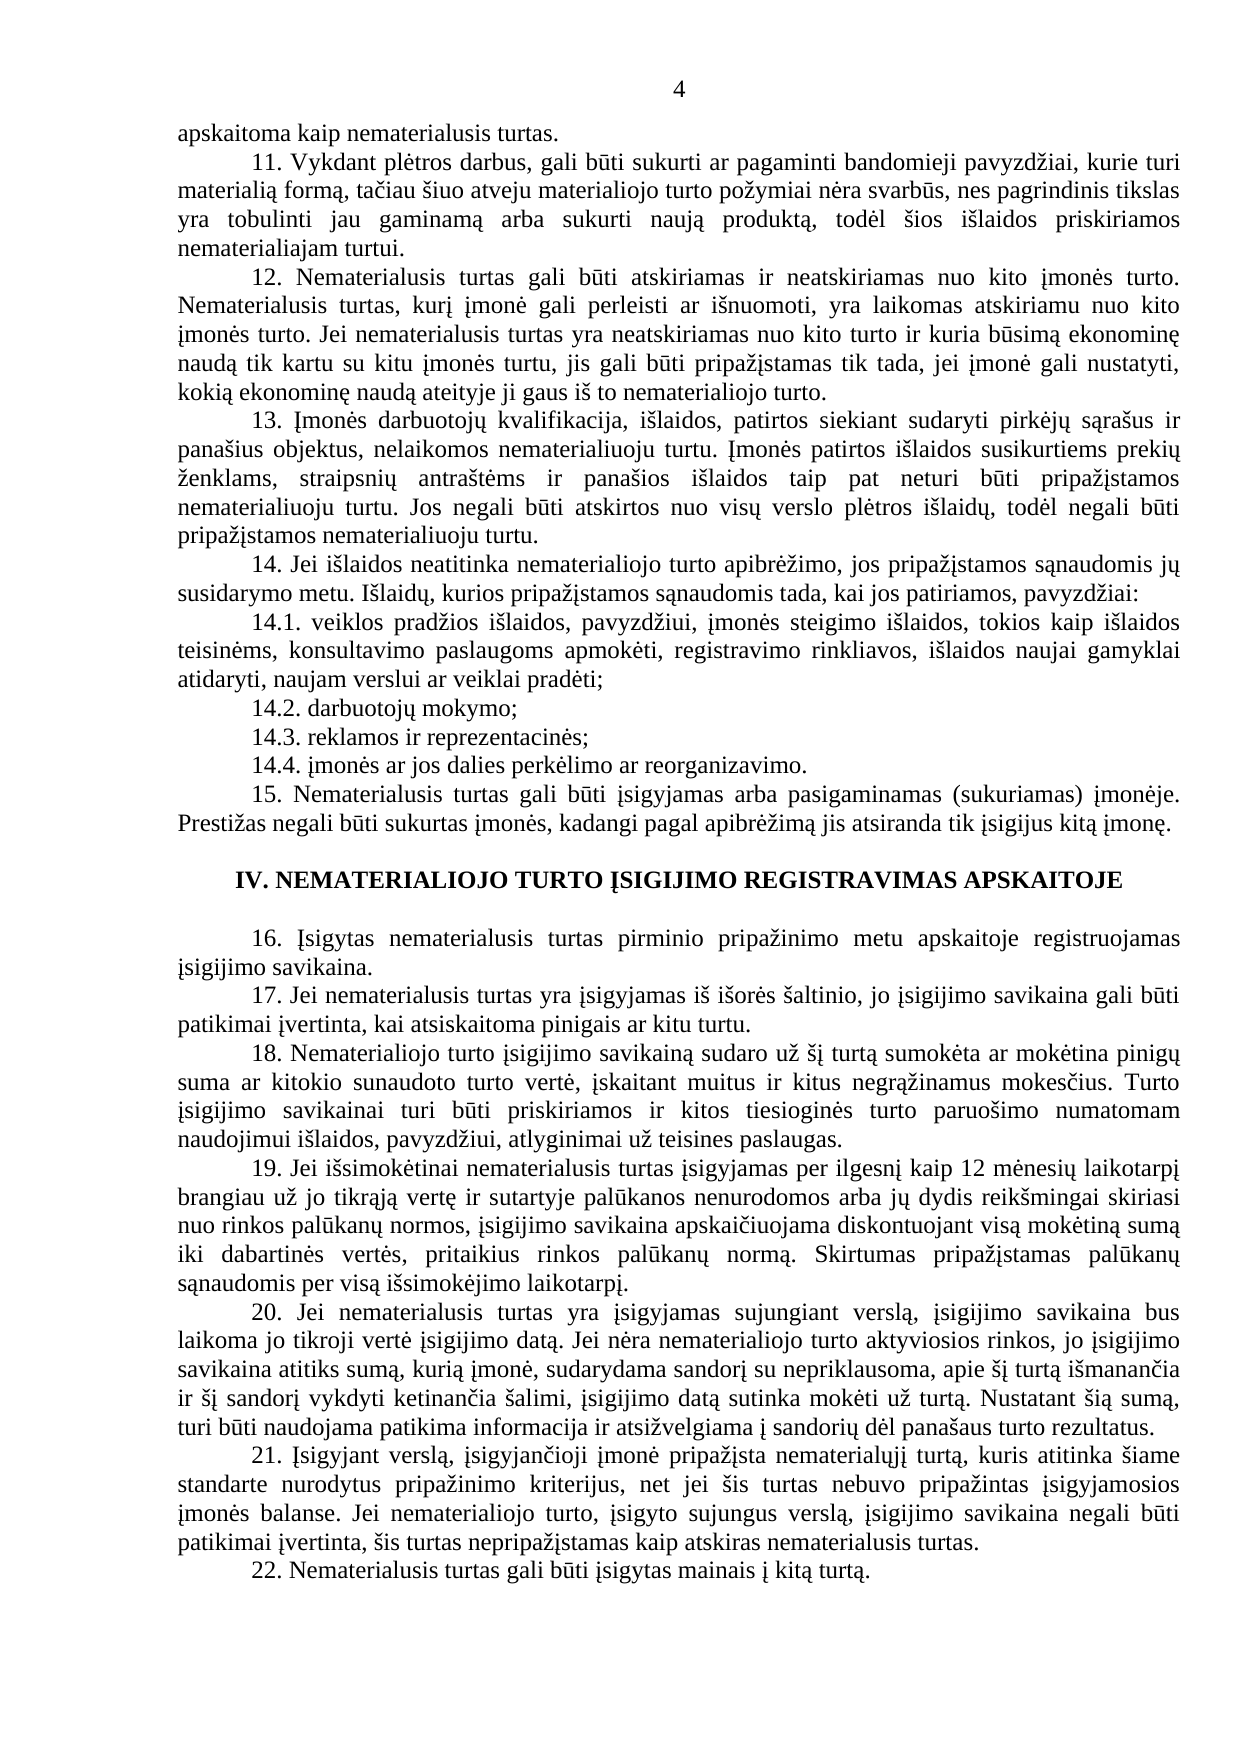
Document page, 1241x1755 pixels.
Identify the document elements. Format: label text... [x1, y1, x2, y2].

text 14.1. veiklos pradžios išlaidos, pavyzdžiui, įmonės steigimo išlaidos, tokios kaip išlaidos teisinėms, konsultavimo paslaugoms apmokėti, registravimo rinkliavos, išlaidos naujai gamyklai atidaryti, naujam verslui ar veiklai pradėti; [177, 607, 1181, 693]
text 14. Jei išlaidos neatitinka nematerialiojo turto apibrėžimo, jos pripažįstamos sąnaudomis jų susidarymo metu. Išlaidų, kurios pripažįstamos sąnaudomis tada, kai jos patiriamos, pavyzdžiai: [177, 549, 1181, 607]
text 19. Jei išsimokėtinai nematerialusis turtas įsigyjamas per ilgesnį kaip 12 mėnesių laikotarpį brangiau už jo tikrąją vertę ir sutartyje palūkanos nenurodomos arba jų dydis reikšmingai skiriasi nuo rinkos palūkanų normos, įsigijimo savikaina apskaičiuojama diskontuojant visą mokėtiną sumą iki dabartinės vertės, pritaikius rinkos palūkanų normą. Skirtumas pripažįstamas palūkanų sąnaudomis per visą išsimokėjimo laikotarpį. [177, 1153, 1181, 1297]
text 17. Jei nematerialusis turtas yra įsigyjamas iš išorės šaltinio, jo įsigijimo savikaina gali būti patikimai įvertinta, kai atsiskaitoma pinigais ar kitu turtu. [177, 981, 1181, 1038]
text 22. Nematerialusis turtas gali būti įsigytas mainais į kitą turtą. [177, 1556, 1181, 1584]
text 15. Nematerialusis turtas gali būti įsigyjamas arba pasigaminamas (sukuriamas) įmonėje. Prestižas negali būti sukurtas įmonės, kadangi pagal apibrėžimą jis atsiranda tik įsigijus kitą įmonę. [177, 779, 1181, 837]
text 18. Nematerialiojo turto įsigijimo savikainą sudaro už šį turtą sumokėta ar mokėtina pinigų suma ar kitokio sunaudoto turto vertė, įskaitant muitus ir kitus negrąžinamus mokesčius. Turto įsigijimo savikainai turi būti priskiriamos ir kitos tiesioginės turto paruošimo numatomam naudojimui išlaidos, pavyzdžiui, atlyginimai už teisines paslaugas. [177, 1038, 1181, 1153]
text apskaitoma kaip nematerialusis turtas. [177, 118, 1181, 147]
text IV. NEMATERIALIOJO TURTO ĮSIGIJIMO REGISTRAVIMAS APSKAITOJE [177, 866, 1181, 894]
text 16. Įsigytas nematerialusis turtas pirminio pripažinimo metu apskaitoje registruojamas įsigijimo savikaina. [177, 923, 1181, 981]
text 12. Nematerialusis turtas gali būti atskiriamas ir neatskiriamas nuo kito įmonės turto. Nematerialusis turtas, kurį įmonė gali perleisti ar išnuomoti, yra laikomas atskiriamu nuo kito įmonės turto. Jei nematerialusis turtas yra neatskiriamas nuo kito turto ir kuria būsimą ekonominę naudą tik kartu su kitu įmonės turtu, jis gali būti pripažįstamas tik tada, jei įmonė gali nustatyti, kokią ekonominę naudą ateityje ji gaus iš to nematerialiojo turto. [177, 262, 1181, 406]
text 14.4. įmonės ar jos dalies perkėlimo ar reorganizavimo. [177, 751, 1181, 779]
text 14.2. darbuotojų mokymo; [177, 693, 1181, 722]
text 14.3. reklamos ir reprezentacinės; [177, 722, 1181, 751]
text 13. Įmonės darbuotojų kvalifikacija, išlaidos, patirtos siekiant sudaryti pirkėjų sąrašus ir panašius objektus, nelaikomos nematerialiuoju turtu. Įmonės patirtos išlaidos susikurtiems prekių ženklams, straipsnių antraštėms ir panašios išlaidos taip pat neturi būti pripažįstamos nematerialiuoju turtu. Jos negali būti atskirtos nuo visų verslo plėtros išlaidų, todėl negali būti pripažįstamos nematerialiuoju turtu. [177, 406, 1181, 549]
text 21. Įsigyjant verslą, įsigyjančioji įmonė pripažįsta nematerialųjį turtą, kuris atitinka šiame standarte nurodytus pripažinimo kriterijus, net jei šis turtas nebuvo pripažintas įsigyjamosios įmonės balanse. Jei nematerialiojo turto, įsigyto sujungus verslą, įsigijimo savikaina negali būti patikimai įvertinta, šis turtas nepripažįstamas kaip atskiras nematerialusis turtas. [177, 1441, 1181, 1556]
text 20. Jei nematerialusis turtas yra įsigyjamas sujungiant verslą, įsigijimo savikaina bus laikoma jo tikroji vertė įsigijimo datą. Jei nėra nematerialiojo turto aktyviosios rinkos, jo įsigijimo savikaina atitiks sumą, kurią įmonė, sudarydama sandorį su nepriklausoma, apie šį turtą išmanančia ir šį sandorį vykdyti ketinančia šalimi, įsigijimo datą sutinka mokėti už turtą. Nustatant šią sumą, turi būti naudojama patikima informacija ir atsižvelgiama į sandorių dėl panašaus turto rezultatus. [177, 1297, 1181, 1441]
text 11. Vykdant plėtros darbus, gali būti sukurti ar pagaminti bandomieji pavyzdžiai, kurie turi materialią formą, tačiau šiuo atveju materialiojo turto požymiai nėra svarbūs, nes pagrindinis tikslas yra tobulinti jau gaminamą arba sukurti naują produktą, todėl šios išlaidos priskiriamos nematerialiajam turtui. [177, 147, 1181, 262]
